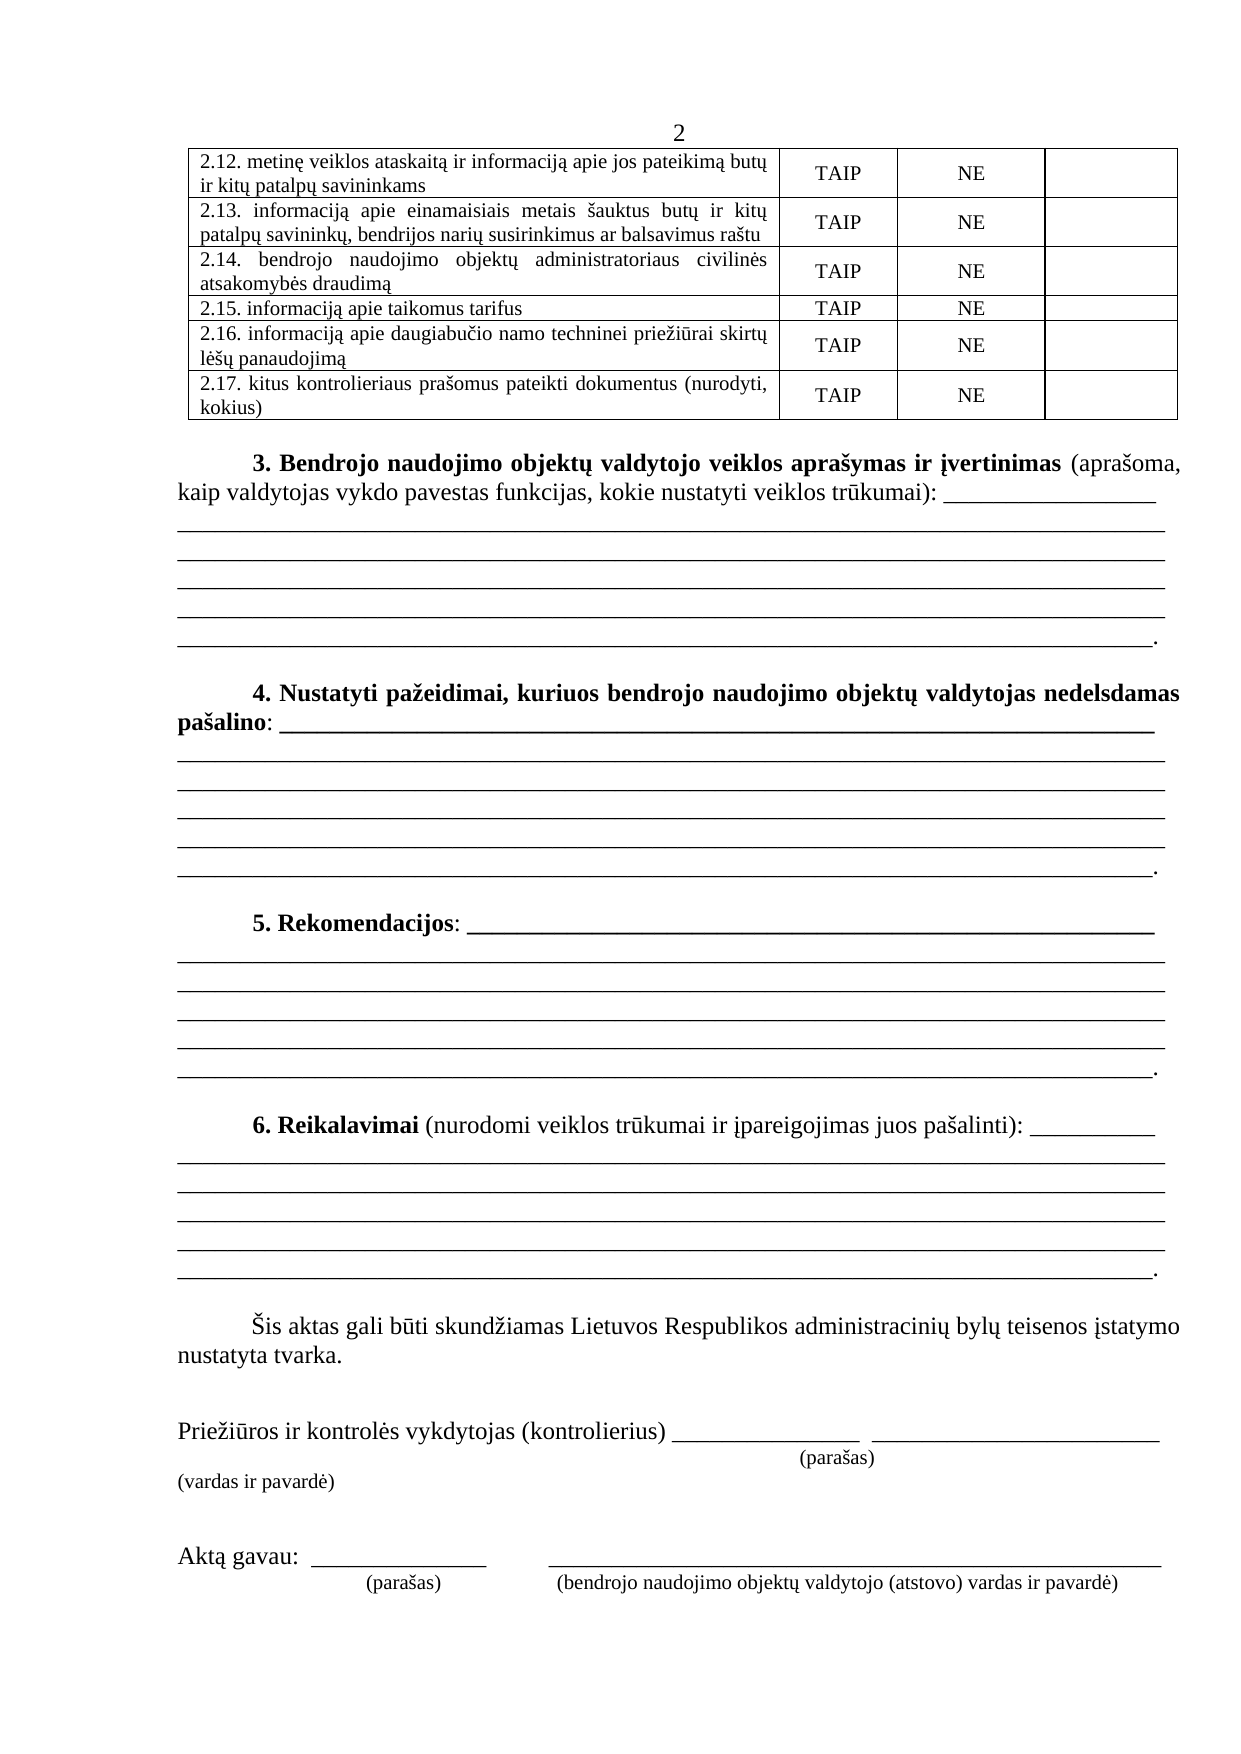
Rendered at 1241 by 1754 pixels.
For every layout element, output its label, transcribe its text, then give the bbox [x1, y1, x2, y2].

text ______________________________________________________________________________. [177, 1253, 1181, 1282]
table_cell NE [898, 371, 1044, 419]
table_cell [1046, 371, 1177, 419]
table_cell [1046, 149, 1177, 197]
table_cell TAIP [780, 296, 897, 320]
table_cell 2.16. informaciją apie daugiabučio namo techninei priežiūrai skirtų lėšų panaudojimą [189, 321, 779, 369]
text _______________________________________________________________________________ [177, 966, 1181, 995]
text _______________________________________________________________________________ [177, 1196, 1181, 1225]
text (parašas) (bendrojo naudojimo objektų valdytojo (atstovo) vardas ir pavardė) [177, 1570, 1181, 1594]
table_cell NE [898, 247, 1044, 295]
text ______________________________________________________________________________. [177, 1052, 1181, 1081]
text _______________________________________________________________________________ [177, 1225, 1181, 1253]
table_cell 2.14. bendrojo naudojimo objektų administratoriaus civilinės atsakomybės draudimą [189, 247, 779, 295]
table_cell NE [898, 149, 1044, 197]
table_cell [1046, 321, 1177, 369]
table_cell [1046, 198, 1177, 246]
table_cell NE [898, 296, 1044, 320]
table_cell TAIP [780, 247, 897, 295]
text _______________________________________________________________________________ [177, 563, 1181, 592]
text _______________________________________________________________________________ [177, 506, 1181, 535]
text _______________________________________________________________________________ [177, 1023, 1181, 1052]
table_cell 2.12. metinę veiklos ataskaitą ir informaciją apie jos pateikimą butų ir kitų patalpų savininkams [189, 149, 779, 197]
table_cell NE [898, 198, 1044, 246]
text _______________________________________________________________________________ [177, 736, 1181, 765]
text (parašas) (vardas ir pavardė) [177, 1445, 1181, 1493]
text 5. Rekomendacijos: _______________________________________________________ [177, 908, 1181, 937]
text _______________________________________________________________________________ [177, 995, 1181, 1023]
text _______________________________________________________________________________ [177, 793, 1181, 822]
text Aktą gavau: ______________ _________________________________________________ [177, 1541, 1181, 1570]
text 6. Reikalavimai (nurodomi veiklos trūkumai ir įpareigojimas juos pašalinti): __________ [177, 1110, 1181, 1138]
text _______________________________________________________________________________ [177, 1138, 1181, 1167]
text 4. Nustatyti pažeidimai, kuriuos bendrojo naudojimo objektų valdytojas nedelsdamas pašalino: ______________________________________________________________________ [177, 678, 1181, 736]
table_cell TAIP [780, 371, 897, 419]
table_cell 2.13. informaciją apie einamaisiais metais šauktus butų ir kitų patalpų savininkų, bendrijos narių susirinkimus ar balsavimus raštu [189, 198, 779, 246]
table_cell 2.17. kitus kontrolieriaus prašomus pateikti dokumentus (nurodyti, kokius) [189, 371, 779, 419]
text _______________________________________________________________________________ [177, 822, 1181, 851]
table_cell [1046, 247, 1177, 295]
text _______________________________________________________________________________ [177, 535, 1181, 563]
table_cell TAIP [780, 198, 897, 246]
text _______________________________________________________________________________ [177, 1167, 1181, 1196]
table_cell TAIP [780, 149, 897, 197]
text _______________________________________________________________________________ [177, 765, 1181, 793]
text 3. Bendrojo naudojimo objektų valdytojo veiklos aprašymas ir įvertinimas (aprašoma, kaip valdytojas vykdo pavestas funkcijas, kokie nustatyti veiklos trūkumai): _________________ [177, 448, 1181, 506]
text Šis aktas gali būti skundžiamas Lietuvos Respublikos administracinių bylų teisenos įstatymo nustatyta tvarka. [177, 1311, 1181, 1368]
text Priežiūros ir kontrolės vykdytojas (kontrolierius) _______________ _______________________ [177, 1416, 1181, 1445]
table_cell 2.15. informaciją apie taikomus tarifus [189, 296, 779, 320]
table_cell TAIP [780, 321, 897, 369]
text ______________________________________________________________________________. [177, 851, 1181, 880]
text ______________________________________________________________________________. [177, 621, 1181, 650]
table_cell [1046, 296, 1177, 320]
text _______________________________________________________________________________ [177, 937, 1181, 966]
text _______________________________________________________________________________ [177, 592, 1181, 621]
table_cell NE [898, 321, 1044, 369]
